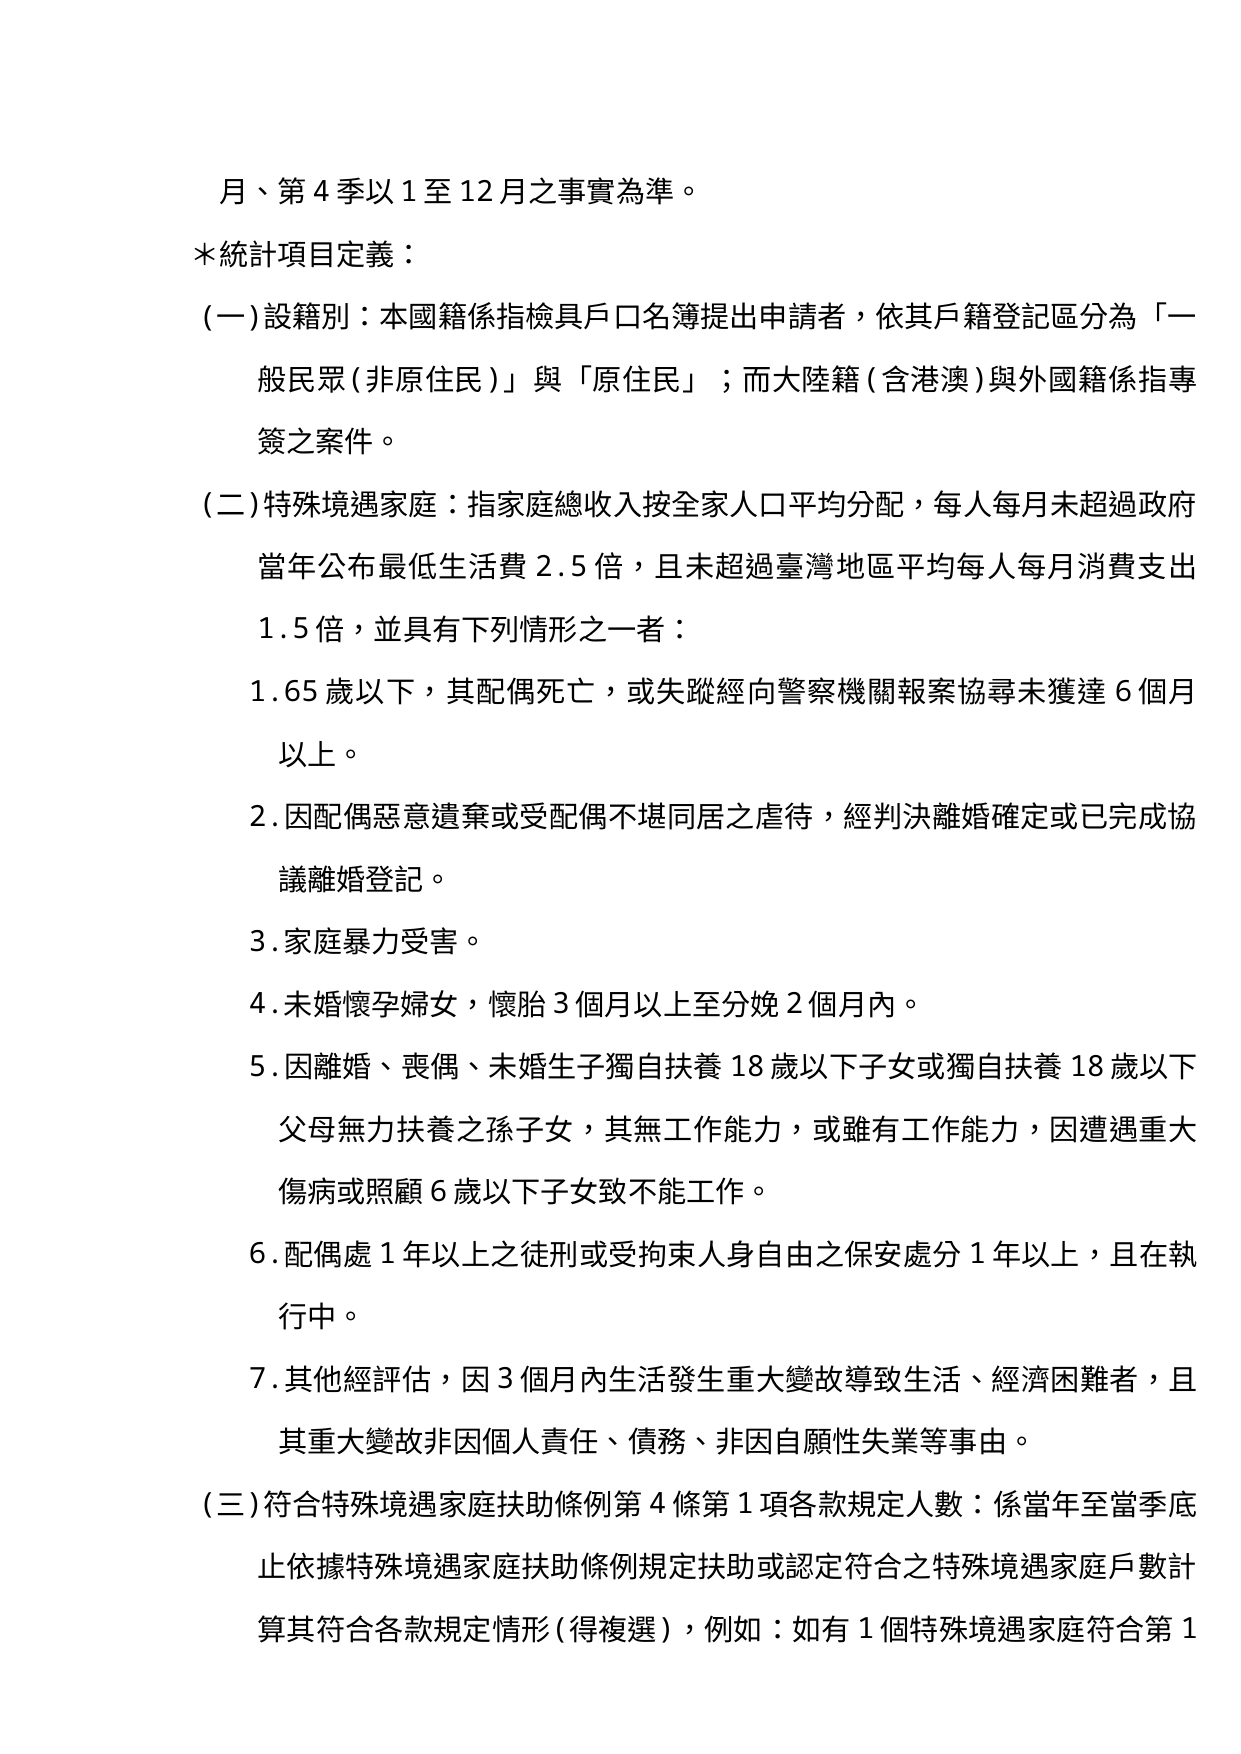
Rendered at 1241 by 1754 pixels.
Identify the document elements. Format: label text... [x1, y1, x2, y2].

table_header 月、第4季以1至12月之事實為準。 ＊統計項目定義： (一)設籍別：本國籍係指檢具戶口名簿提出申請者，依其戶籍登記區分為「一般民眾(非原住民)」與「原住民」；而大陸籍(含港澳)與外國籍係指專簽之案件。 (二)特殊境遇家庭：指家庭總收入按全家人口平均分配，每人每月未超過政府當年公布最低生活費2.5倍，且未超過臺灣地區平均每人每月消費支出1.5倍，並具有下列情形之一者： 1.65歲以下，其配偶死亡，或失蹤經向警察機關報案協尋未獲達6個月以上。 2.因配偶惡意遺棄或受配偶不堪同居之虐待，經判決離婚確定或已完成協議離婚登記。 3.家庭暴力受害。 4.未婚懷孕婦女，懷胎3個月以上至分娩2個月內。 5.因離婚、喪偶、未婚生子獨自扶養18歲以下子女或獨自扶養18歲以下父母無力扶養之孫子女，其無工作能力，或雖有工作能力，因遭遇重大傷病或照顧6歲以下子女致不能工作。 6.配偶處1年以上之徒刑或受拘束人身自由之保安處分1年以上，且在執行中。 7.其他經評估，因3個月內生活發生重大變故導致生活、經濟困難者，且其重大變故非因個人責任、債務、非因自願性失業等事由。 (三)符合特殊境遇家庭扶助條例第4條第1項各款規定人數：係當年至當季底止依據特殊境遇家庭扶助條例規定扶助或認定符合之特殊境遇家庭戶數計算其符合各款規定情形(得複選)，例如：如有1個特殊境遇家庭符合第1 [150, 148, 1209, 1648]
